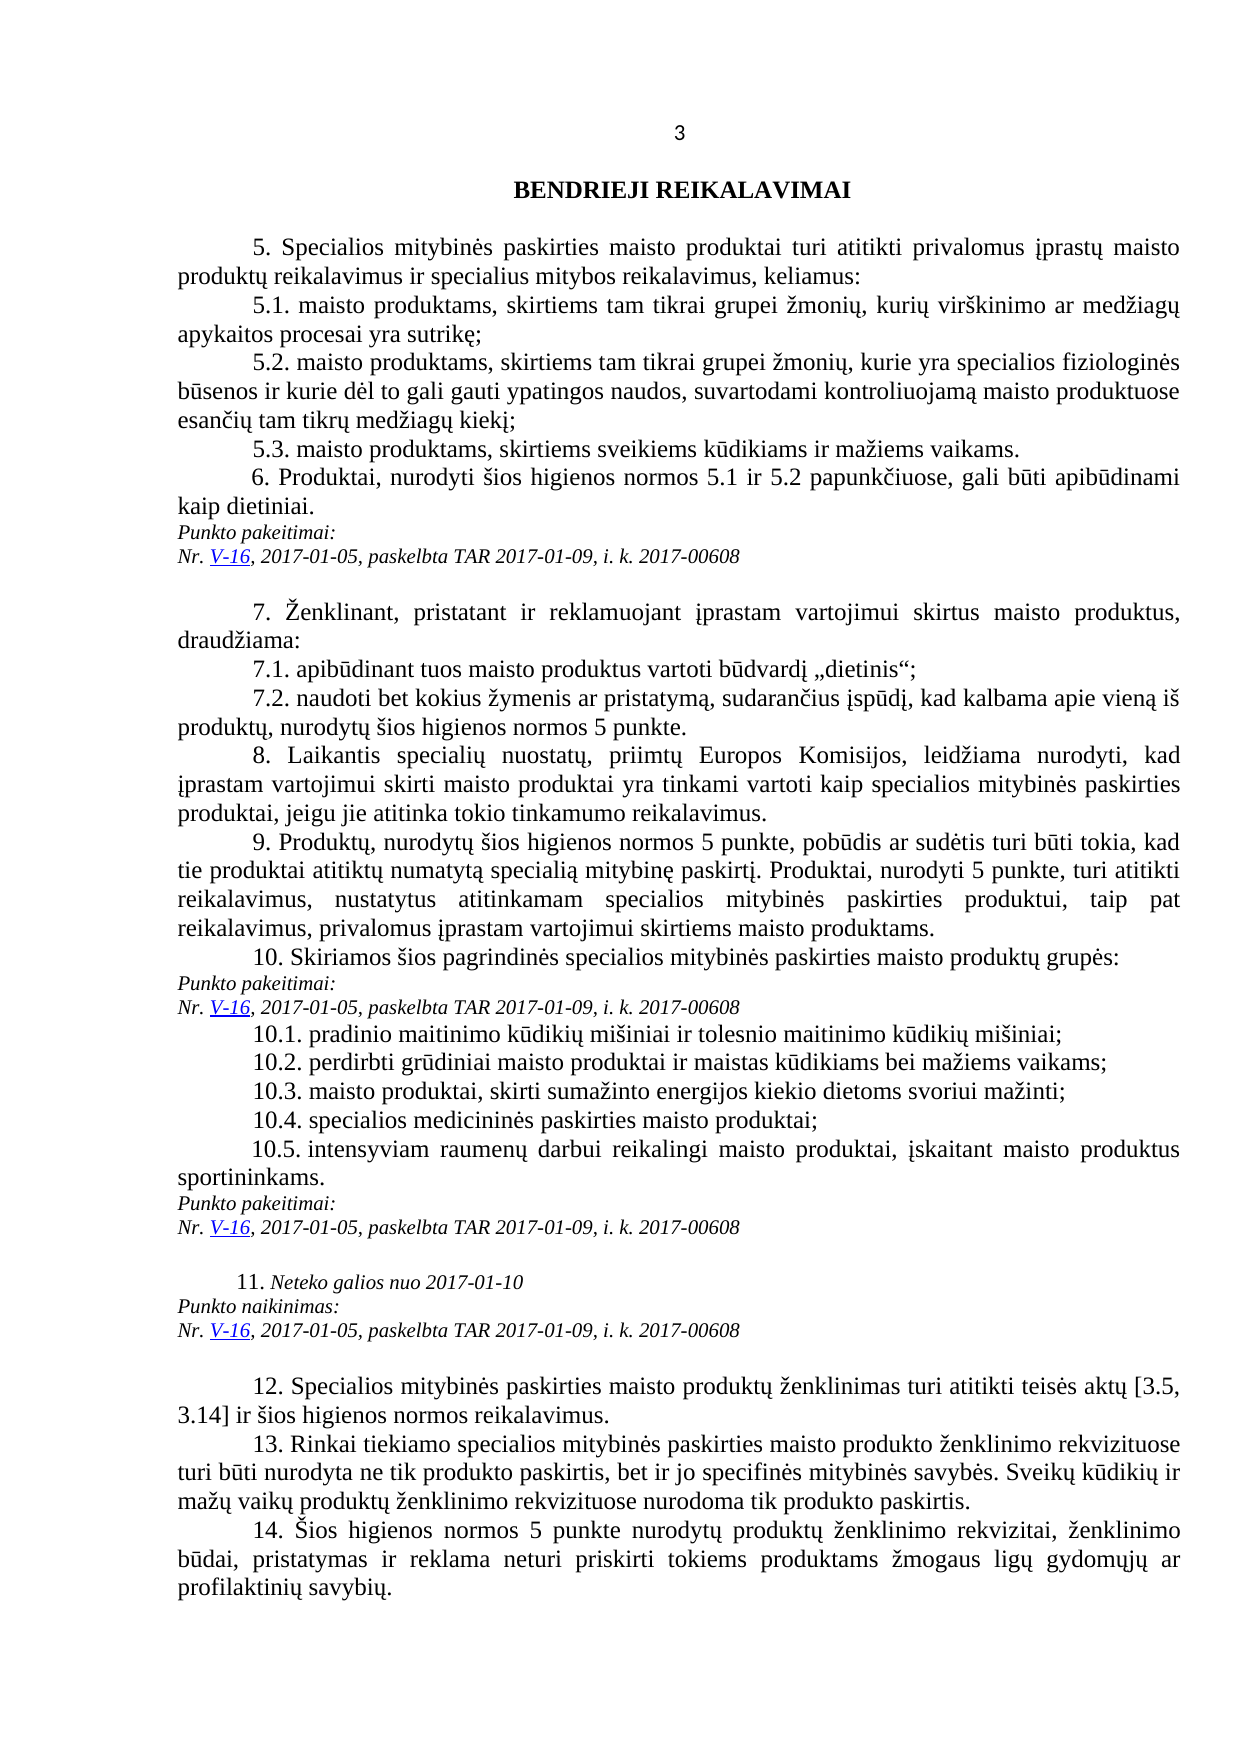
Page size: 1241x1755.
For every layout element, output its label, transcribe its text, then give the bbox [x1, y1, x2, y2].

text 11. Neteko galios nuo 2017-01-10 [177, 1268, 1181, 1294]
text 5.1. maisto produktams, skirtiems tam tikrai grupei žmonių, kurių virškinimo ar medžiagų apykaitos procesai yra sutrikę; [177, 290, 1181, 347]
text 10.5. intensyviam raumenų darbui reikalingi maisto produktai, įskaitant maisto produktus sportininkams. [177, 1134, 1181, 1191]
text 7.1. apibūdinant tuos maisto produktus vartoti būdvardį „dietinis“; [177, 654, 1181, 683]
text 13. Rinkai tiekiamo specialios mitybinės paskirties maisto produkto ženklinimo rekvizituose turi būti nurodyta ne tik produkto paskirtis, bet ir jo specifinės mitybinės savybės. Sveikų kūdikių ir mažų vaikų produktų ženklinimo rekvizituose nurodoma tik produkto paskirtis. [177, 1429, 1181, 1515]
text 10. Skiriamos šios pagrindinės specialios mitybinės paskirties maisto produktų grupės: [177, 942, 1181, 971]
text Punkto pakeitimai: [177, 520, 1181, 544]
text 14. Šios higienos normos 5 punkte nurodytų produktų ženklinimo rekvizitai, ženklinimo būdai, pristatymas ir reklama neturi priskirti tokiems produktams žmogaus ligų gydomųjų ar profilaktinių savybių. [177, 1515, 1181, 1601]
text 12. Specialios mitybinės paskirties maisto produktų ženklinimas turi atitikti teisės aktų [3.5, 3.14] ir šios higienos normos reikalavimus. [177, 1371, 1181, 1429]
text 10.2. perdirbti grūdiniai maisto produktai ir maistas kūdikiams bei mažiems vaikams; [177, 1047, 1181, 1076]
text Punkto pakeitimai: [177, 971, 1181, 994]
text 7. Ženklinant, pristatant ir reklamuojant įprastam vartojimui skirtus maisto produktus, draudžiama: [177, 597, 1181, 654]
text 5.2. maisto produktams, skirtiems tam tikrai grupei žmonių, kurie yra specialios fiziologinės būsenos ir kurie dėl to gali gauti ypatingos naudos, suvartodami kontroliuojamą maisto produktuose esančių tam tikrų medžiagų kiekį; [177, 347, 1181, 434]
text 10.3. maisto produktai, skirti sumažinto energijos kiekio dietoms svoriui mažinti; [177, 1076, 1181, 1105]
text 6. Produktai, nurodyti šios higienos normos 5.1 ir 5.2 papunkčiuose, gali būti apibūdinami kaip dietiniai. [177, 462, 1181, 520]
text Nr. V-16, 2017-01-05, paskelbta TAR 2017-01-09, i. k. 2017-00608 [177, 1215, 1181, 1239]
text 8. Laikantis specialių nuostatų, priimtų Europos Komisijos, leidžiama nurodyti, kad įprastam vartojimui skirti maisto produktai yra tinkami vartoti kaip specialios mitybinės paskirties produktai, jeigu jie atitinka tokio tinkamumo reikalavimus. [177, 741, 1181, 827]
text 5. Specialios mitybinės paskirties maisto produktai turi atitikti privalomus įprastų maisto produktų reikalavimus ir specialius mitybos reikalavimus, keliamus: [177, 232, 1181, 290]
text Nr. V-16, 2017-01-05, paskelbta TAR 2017-01-09, i. k. 2017-00608 [177, 994, 1181, 1019]
text 9. Produktų, nurodytų šios higienos normos 5 punkte, pobūdis ar sudėtis turi būti tokia, kad tie produktai atitiktų numatytą specialią mitybinę paskirtį. Produktai, nurodyti 5 punkte, turi atitikti reikalavimus, nustatytus atitinkamam specialios mitybinės paskirties produktui, taip pat reikalavimus, privalomus įprastam vartojimui skirtiems maisto produktams. [177, 827, 1181, 942]
text BENDRIEJI REIKALAVIMAI [177, 175, 1181, 204]
text Nr. V-16, 2017-01-05, paskelbta TAR 2017-01-09, i. k. 2017-00608 [177, 1318, 1181, 1342]
text Punkto pakeitimai: [177, 1191, 1181, 1215]
text 5.3. maisto produktams, skirtiems sveikiems kūdikiams ir mažiems vaikams. [177, 434, 1181, 462]
text 7.2. naudoti bet kokius žymenis ar pristatymą, sudarančius įspūdį, kad kalbama apie vieną iš produktų, nurodytų šios higienos normos 5 punkte. [177, 683, 1181, 741]
text 10.1. pradinio maitinimo kūdikių mišiniai ir tolesnio maitinimo kūdikių mišiniai; [177, 1019, 1181, 1047]
text Punkto naikinimas: [177, 1294, 1181, 1318]
text Nr. V-16, 2017-01-05, paskelbta TAR 2017-01-09, i. k. 2017-00608 [177, 544, 1181, 568]
text 10.4. specialios medicininės paskirties maisto produktai; [177, 1105, 1181, 1134]
